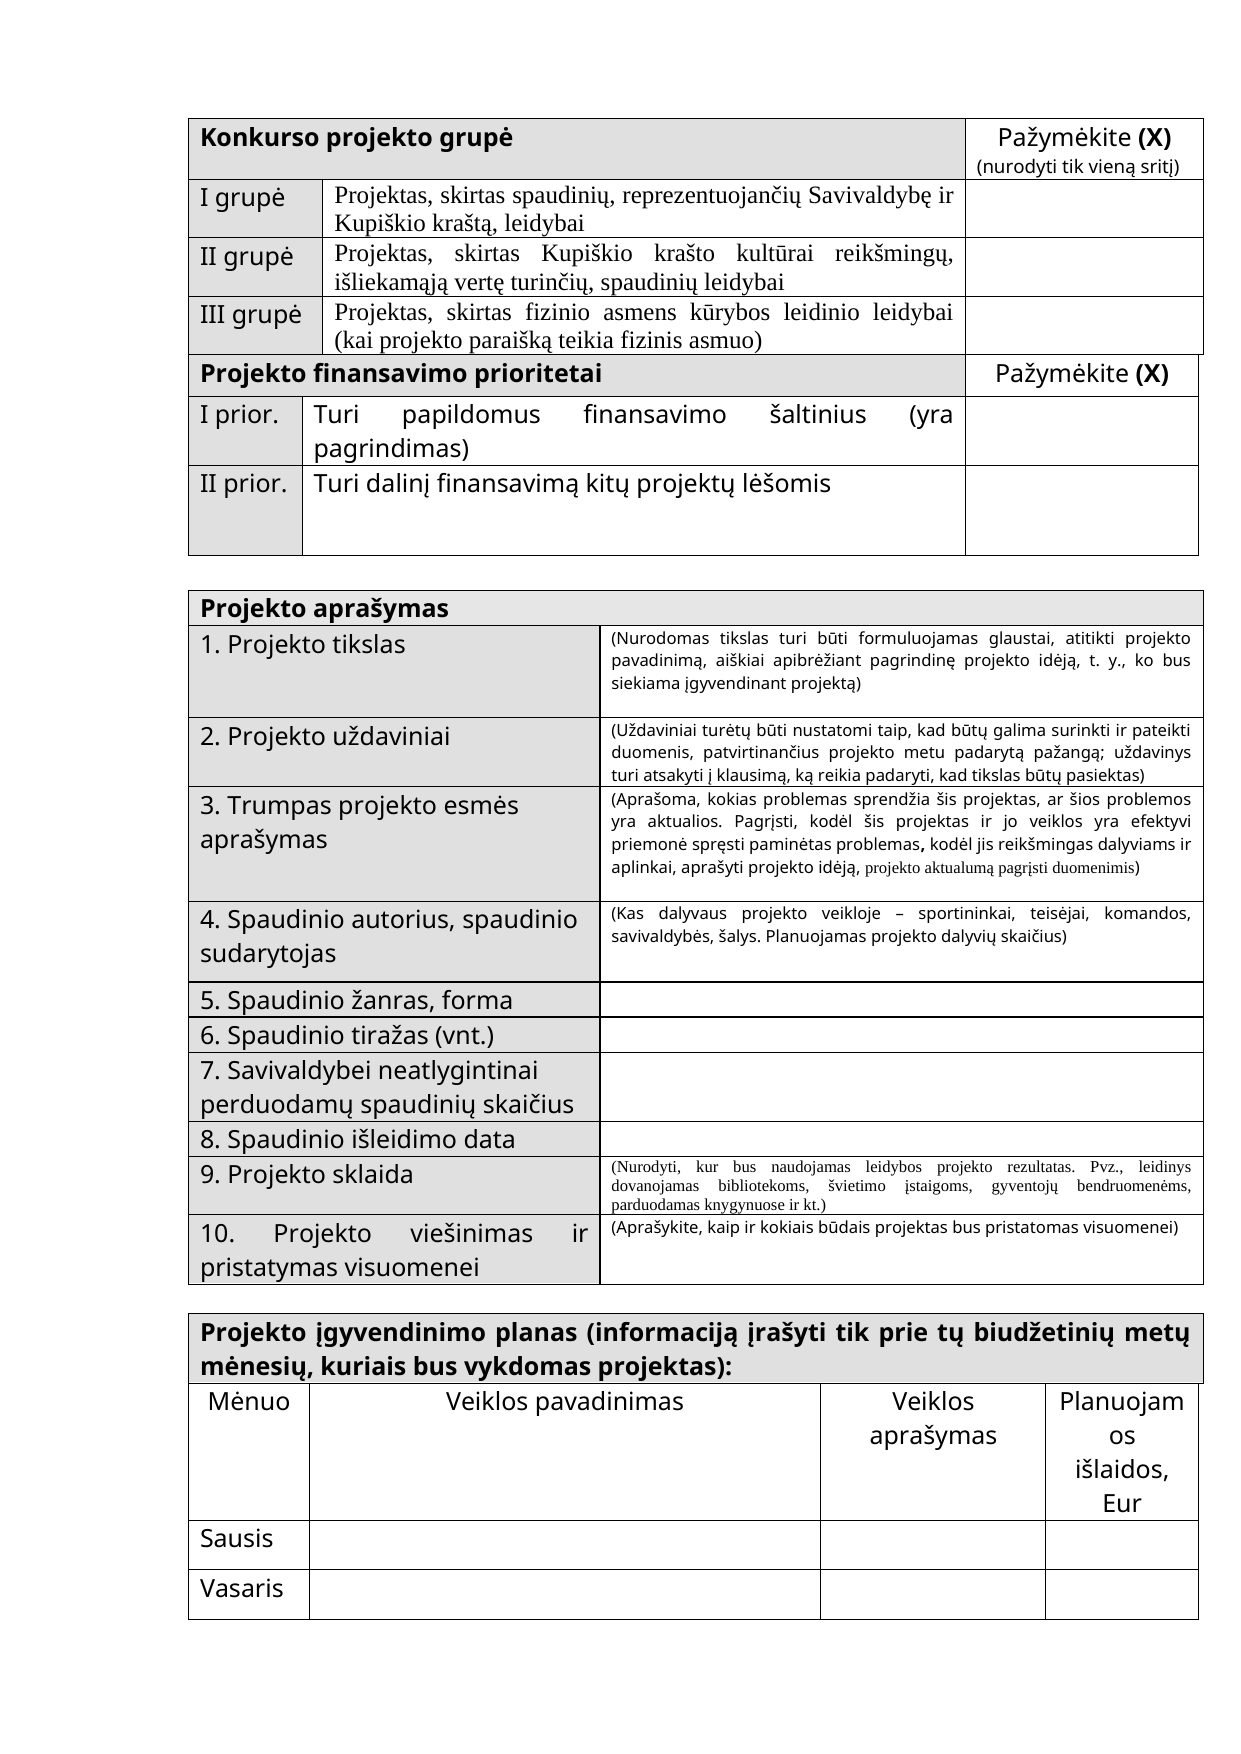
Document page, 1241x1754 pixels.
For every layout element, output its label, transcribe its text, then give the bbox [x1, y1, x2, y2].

table_cell III grupė [189, 297, 322, 354]
table_cell [310, 1570, 820, 1618]
table_cell [966, 180, 1203, 237]
table_cell Turi papildomus finansavimo šaltinius (yra pagrindimas) [303, 397, 965, 465]
table_cell Veiklos aprašymas [821, 1384, 1045, 1520]
table_cell Turi dalinį finansavimą kitų projektų lėšomis [303, 466, 965, 555]
table_cell 1. Projekto tikslas [189, 626, 599, 717]
table_cell [601, 1018, 1203, 1052]
table_cell Veiklos pavadinimas [310, 1384, 820, 1520]
table_cell [601, 1053, 1203, 1121]
table_cell II prior. [189, 466, 302, 555]
table_cell (Kas dalyvaus projekto veikloje – sportininkai, teisėjai, komandos, savivaldybės, šalys. Planuojamas projekto dalyvių skaičius) [601, 902, 1203, 981]
table_cell (Aprašoma, kokias problemas sprendžia šis projektas, ar šios problemos yra aktualios. Pagrįsti, kodėl šis projektas ir jo veiklos yra efektyvi priemonė spręsti paminėtas problemas, kodėl jis reikšmingas dalyviams ir aplinkai, aprašyti projekto idėją, projekto aktualumą pagrįsti duomenimis) [601, 787, 1203, 901]
table_cell I grupė [189, 180, 322, 237]
table_header Projekto aprašymas [189, 591, 1203, 625]
table_cell [966, 297, 1203, 354]
table_cell (Aprašykite, kaip ir kokiais būdais projektas bus pristatomas visuomenei) [601, 1215, 1203, 1283]
table_cell Planuojamos išlaidos, Eur [1046, 1384, 1198, 1520]
table_cell (Nurodomas tikslas turi būti formuluojamas glaustai, atitikti projekto pavadinimą, aiškiai apibrėžiant pagrindinę projekto idėją, t. y., ko bus siekiama įgyvendinant projektą) [601, 626, 1203, 717]
table_cell [1199, 1520, 1203, 1569]
table_cell 4. Spaudinio autorius, spaudinio sudarytojas [189, 902, 599, 981]
table_cell [821, 1570, 1045, 1618]
table_cell 10. Projekto viešinimas ir pristatymas visuomenei [189, 1215, 599, 1283]
table_cell [1199, 1384, 1203, 1520]
table_cell 7. Savivaldybei neatlygintinai perduodamų spaudinių skaičius [189, 1053, 599, 1121]
table_cell Sausis [189, 1521, 309, 1569]
table_cell (Nurodyti, kur bus naudojamas leidybos projekto rezultatas. Pvz., leidinys dovanojamas bibliotekoms, švietimo įstaigoms, gyventojų bendruomenėms, parduodamas knygynuose ir kt.) [601, 1157, 1203, 1214]
table_cell [1046, 1521, 1198, 1569]
table_cell [966, 238, 1203, 296]
table_cell I prior. [189, 397, 302, 465]
table_cell Pažymėkite (X) [966, 355, 1198, 396]
table_cell Projektas, skirtas spaudinių, reprezentuojančių Savivaldybę ir Kupiškio kraštą, leidybai [323, 180, 965, 237]
table_cell 9. Projekto sklaida [189, 1157, 599, 1214]
table_header Pažymėkite (X) (nurodyti tik vieną sritį) [966, 119, 1203, 179]
table_cell [601, 983, 1203, 1016]
table_header Konkurso projekto grupė [189, 119, 965, 179]
table_cell Projektas, skirtas Kupiškio krašto kultūrai reikšmingų, išliekamąją vertę turinčių, spaudinių leidybai [323, 238, 965, 296]
table_cell [310, 1521, 820, 1569]
table_cell (Uždaviniai turėtų būti nustatomi taip, kad būtų galima surinkti ir pateikti duomenis, patvirtinančius projekto metu padarytą pažangą; uždavinys turi atsakyti į klausimą, ką reikia padaryti, kad tikslas būtų pasiektas) [601, 718, 1203, 786]
table_cell [1046, 1570, 1198, 1618]
table_cell 8. Spaudinio išleidimo data [189, 1122, 599, 1156]
table_cell Vasaris [189, 1570, 309, 1618]
table_cell [966, 466, 1198, 555]
table_cell 5. Spaudinio žanras, forma [189, 983, 599, 1016]
table_cell II grupė [189, 238, 322, 296]
table_cell [1199, 1569, 1203, 1618]
table_cell [601, 1122, 1203, 1156]
table_cell 6. Spaudinio tiražas (vnt.) [189, 1018, 599, 1052]
table_cell [1199, 396, 1204, 465]
table_cell Projektas, skirtas fizinio asmens kūrybos leidinio leidybai (kai projekto paraišką teikia fizinis asmuo) [323, 297, 965, 354]
table_cell 3. Trumpas projekto esmės aprašymas [189, 787, 599, 901]
table_cell Projekto finansavimo prioritetai [189, 355, 965, 396]
table_cell Mėnuo [189, 1384, 309, 1520]
table_header Projekto įgyvendinimo planas (informaciją įrašyti tik prie tų biudžetinių metų mėnesių, kuriais bus vykdomas projektas): [189, 1314, 1203, 1382]
table_cell [966, 397, 1198, 465]
table_cell [821, 1521, 1045, 1569]
table_cell 2. Projekto uždaviniai [189, 718, 599, 786]
table_cell [1199, 465, 1204, 555]
table_cell [1199, 355, 1204, 396]
